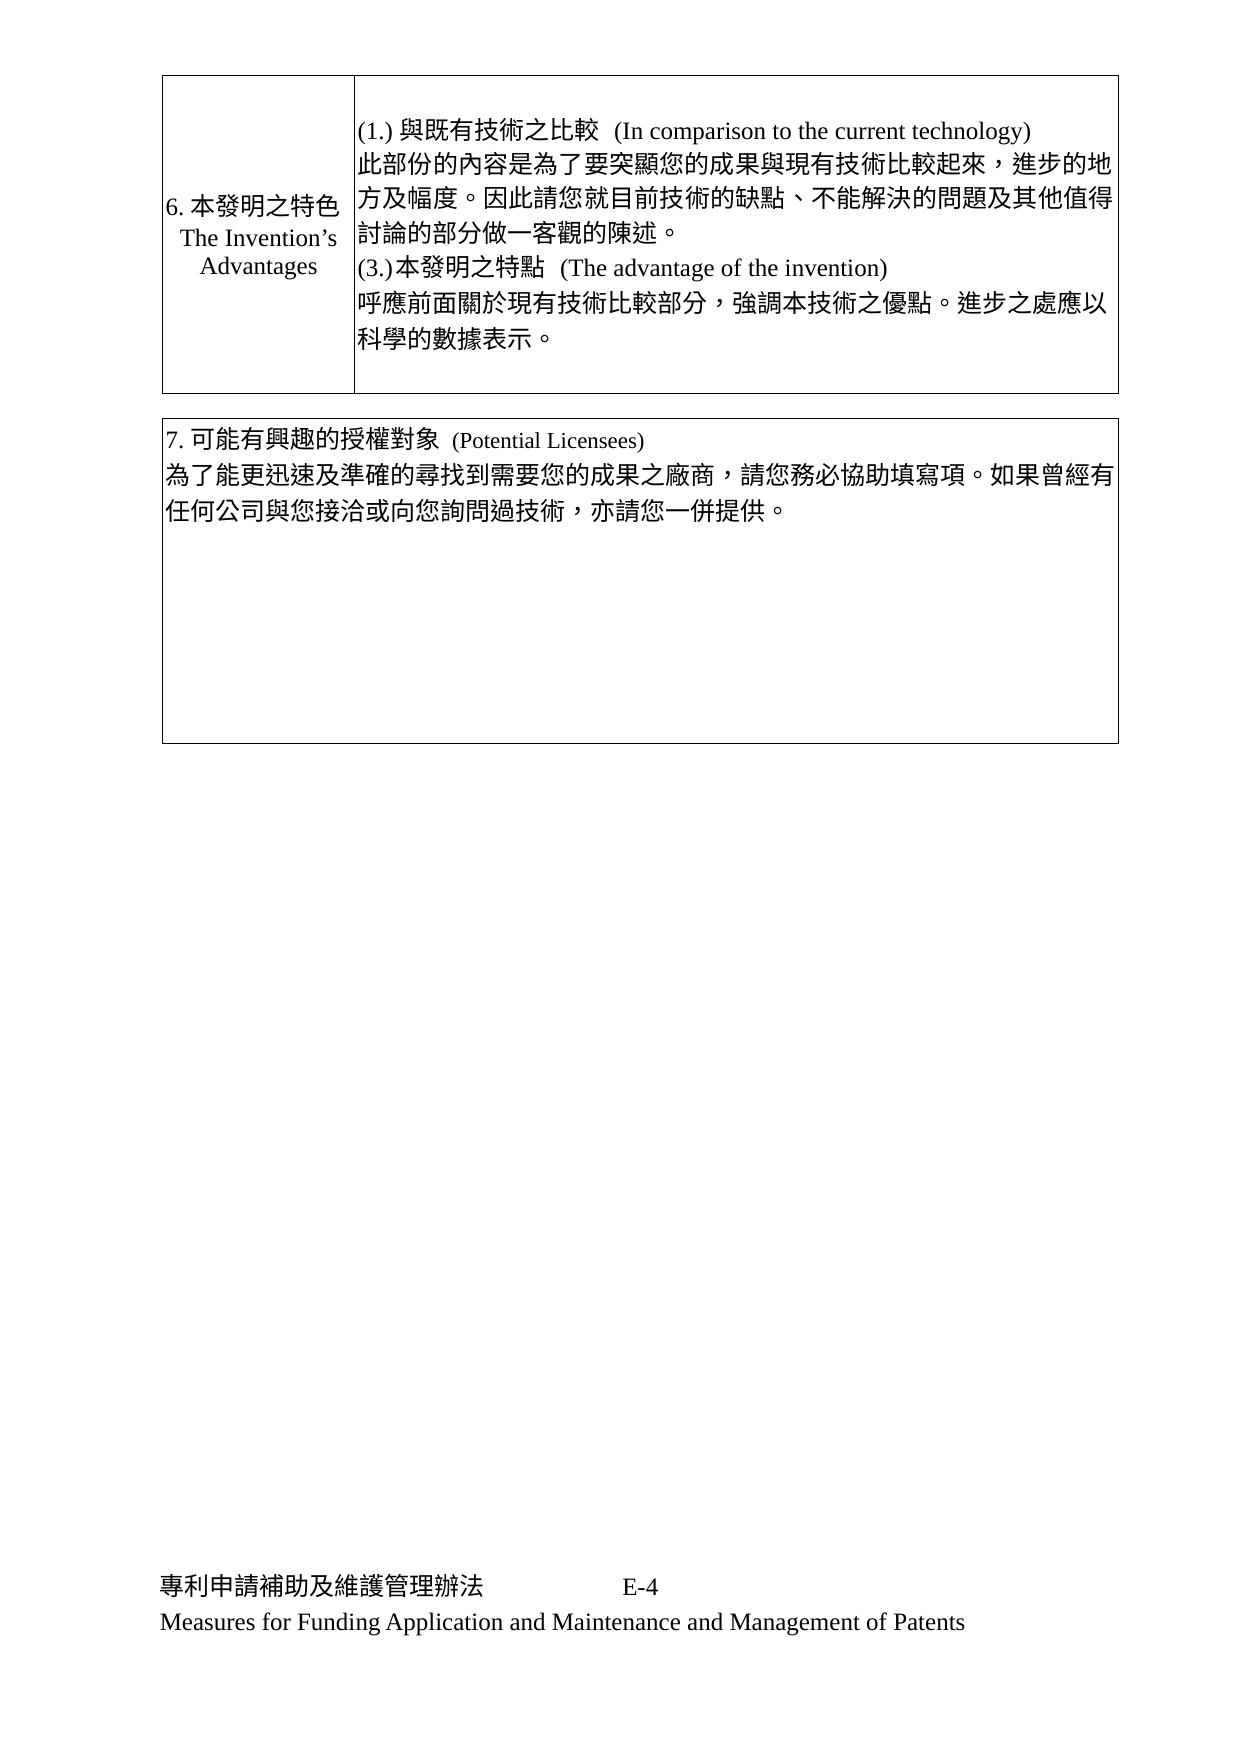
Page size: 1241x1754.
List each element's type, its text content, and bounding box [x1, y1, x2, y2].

table_cell (1.) 與既有技術之比較 (In comparison to the current technology) 此部份的內容是為了要突顯您的成果與現有技術比較起來，進步的地方及幅度。因此請您就目前技術的缺點、不能解決的問題及其他值得討論的部分做一客觀的陳述。 本發明之特點 (The advantage of the invention) 呼應前面關於現有技術比較部分，強調本技術之優點。進步之處應以科學的數據表示。 [355, 76, 1118, 393]
table_cell 6. 本發明之特色 The Invention’s Advantages [163, 76, 354, 393]
table_header 7. 可能有興趣的授權對象 (Potential Licensees) 為了能更迅速及準確的尋找到需要您的成果之廠商，請您務必協助填寫項。如果曾經有任何公司與您接洽或向您詢問過技術，亦請您一併提供。 [163, 419, 1118, 743]
